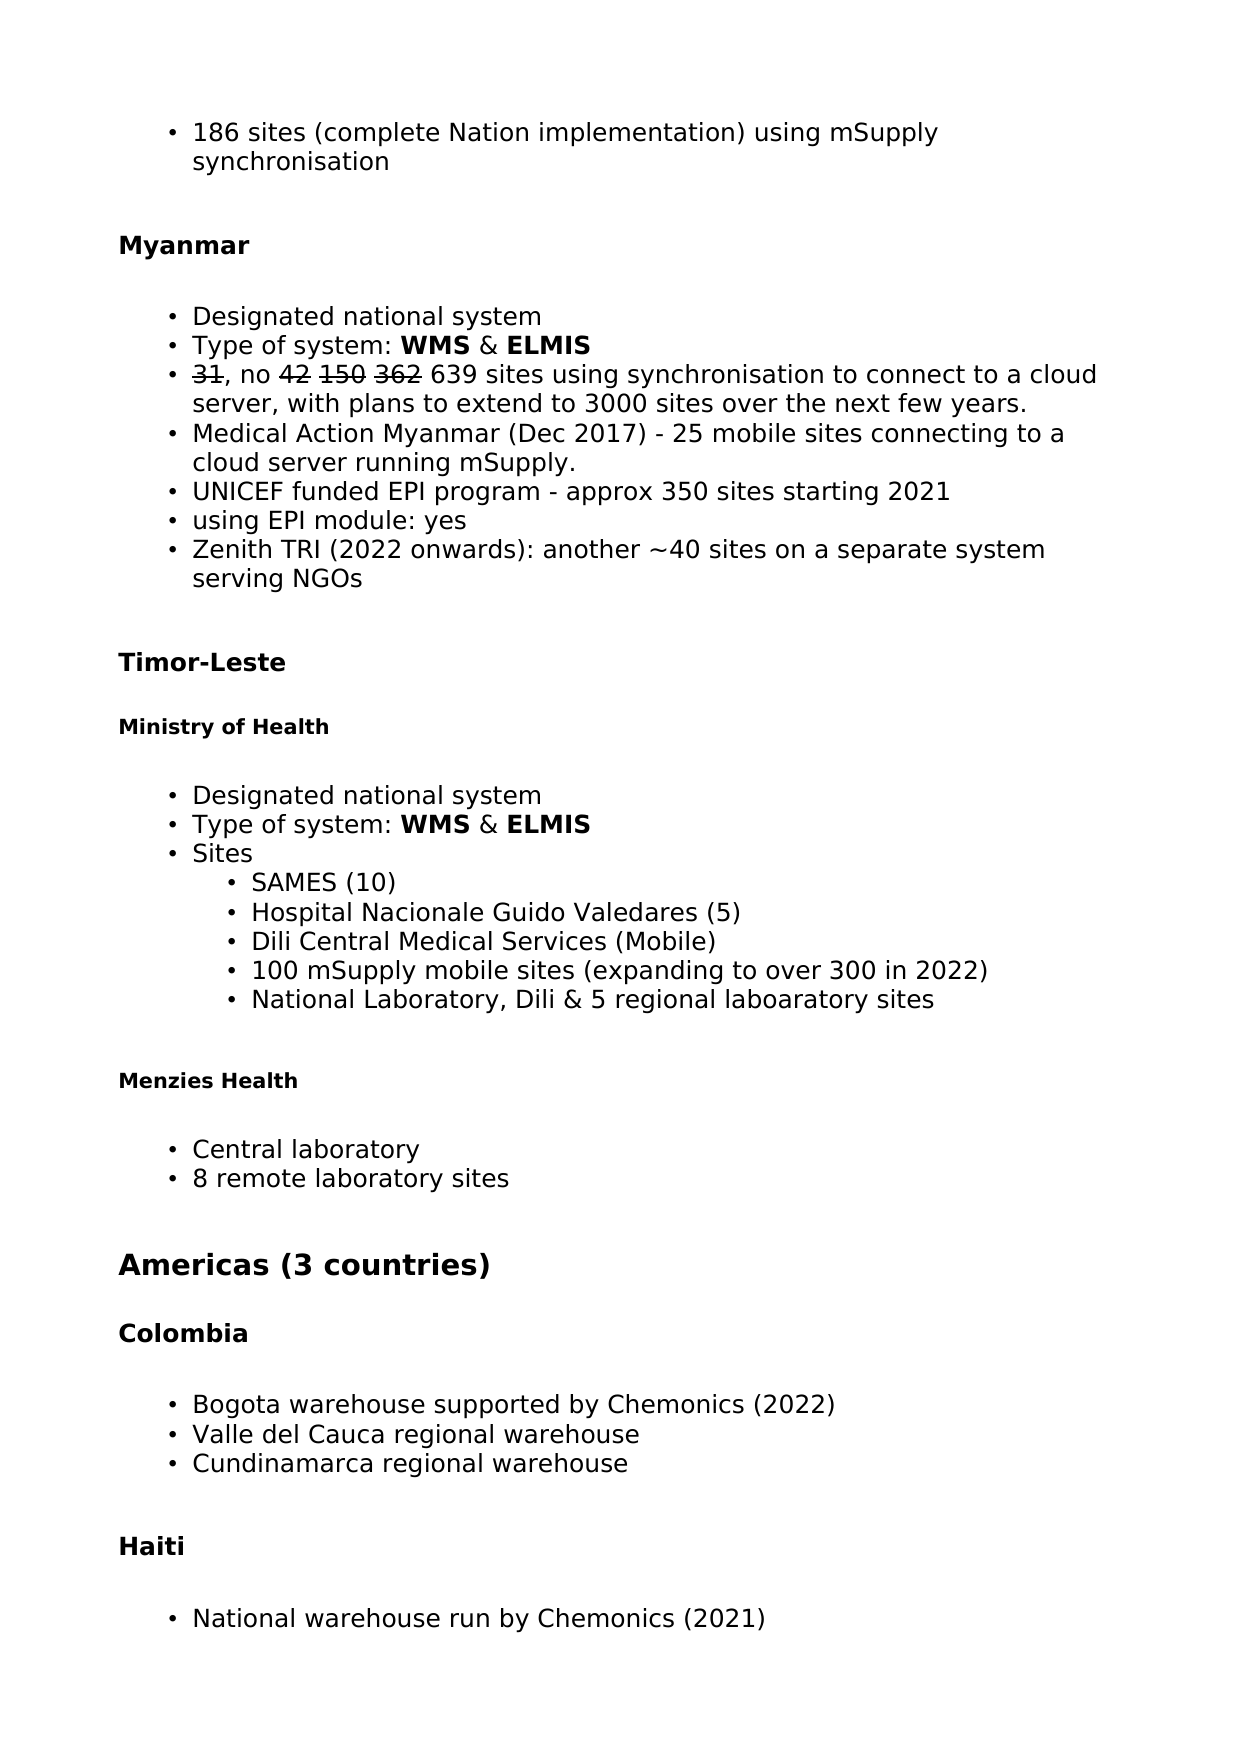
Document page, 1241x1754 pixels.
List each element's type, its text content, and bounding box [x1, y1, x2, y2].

list 8 remote laboratory sites [177, 1164, 1122, 1193]
list Designated national system [177, 781, 1122, 810]
list Valle del Cauca regional warehouse [177, 1420, 1122, 1449]
subtitle Colombia [118, 1319, 1122, 1349]
list National Laboratory, Dili & 5 regional laboaratory sites [236, 985, 1122, 1014]
list Dili Central Medical Services (Mobile) [236, 927, 1122, 956]
list Bogota warehouse supported by Chemonics (2022) [177, 1391, 1122, 1420]
subtitle Haiti [118, 1533, 1122, 1562]
subtitle Americas (3 countries) [118, 1248, 1122, 1282]
list National warehouse run by Chemonics (2021) [177, 1604, 1122, 1633]
list Designated national system [177, 302, 1122, 331]
list SAMES (10) [236, 869, 1122, 898]
list 100 mSupply mobile sites (expanding to over 300 in 2022) [236, 956, 1122, 985]
list Cundinamarca regional warehouse [177, 1449, 1122, 1478]
subtitle Timor-Leste [118, 648, 1122, 677]
subtitle Ministry of Health [118, 715, 1122, 739]
list 31, no 42 150 362 639 sites using synchronisation to connect to a cloud server, with plans to extend to 3000 sites over the next few years. [177, 360, 1122, 419]
list using EPI module: yes [177, 506, 1122, 535]
list Type of system: WMS & ELMIS [177, 810, 1122, 839]
list Sites [177, 839, 1122, 869]
subtitle Myanmar [118, 231, 1122, 260]
list 186 sites (complete Nation implementation) using mSupply synchronisation [177, 118, 1122, 176]
list Medical Action Myanmar (Dec 2017) - 25 mobile sites connecting to a cloud server running mSupply. [177, 419, 1122, 477]
subtitle Menzies Health [118, 1069, 1122, 1093]
list UNICEF funded EPI program - approx 350 sites starting 2021 [177, 477, 1122, 506]
list Hospital Nacionale Guido Valedares (5) [236, 898, 1122, 927]
list Type of system: WMS & ELMIS [177, 331, 1122, 360]
list Zenith TRI (2022 onwards): another ~40 sites on a separate system serving NGOs [177, 535, 1122, 594]
list Central laboratory [177, 1135, 1122, 1164]
